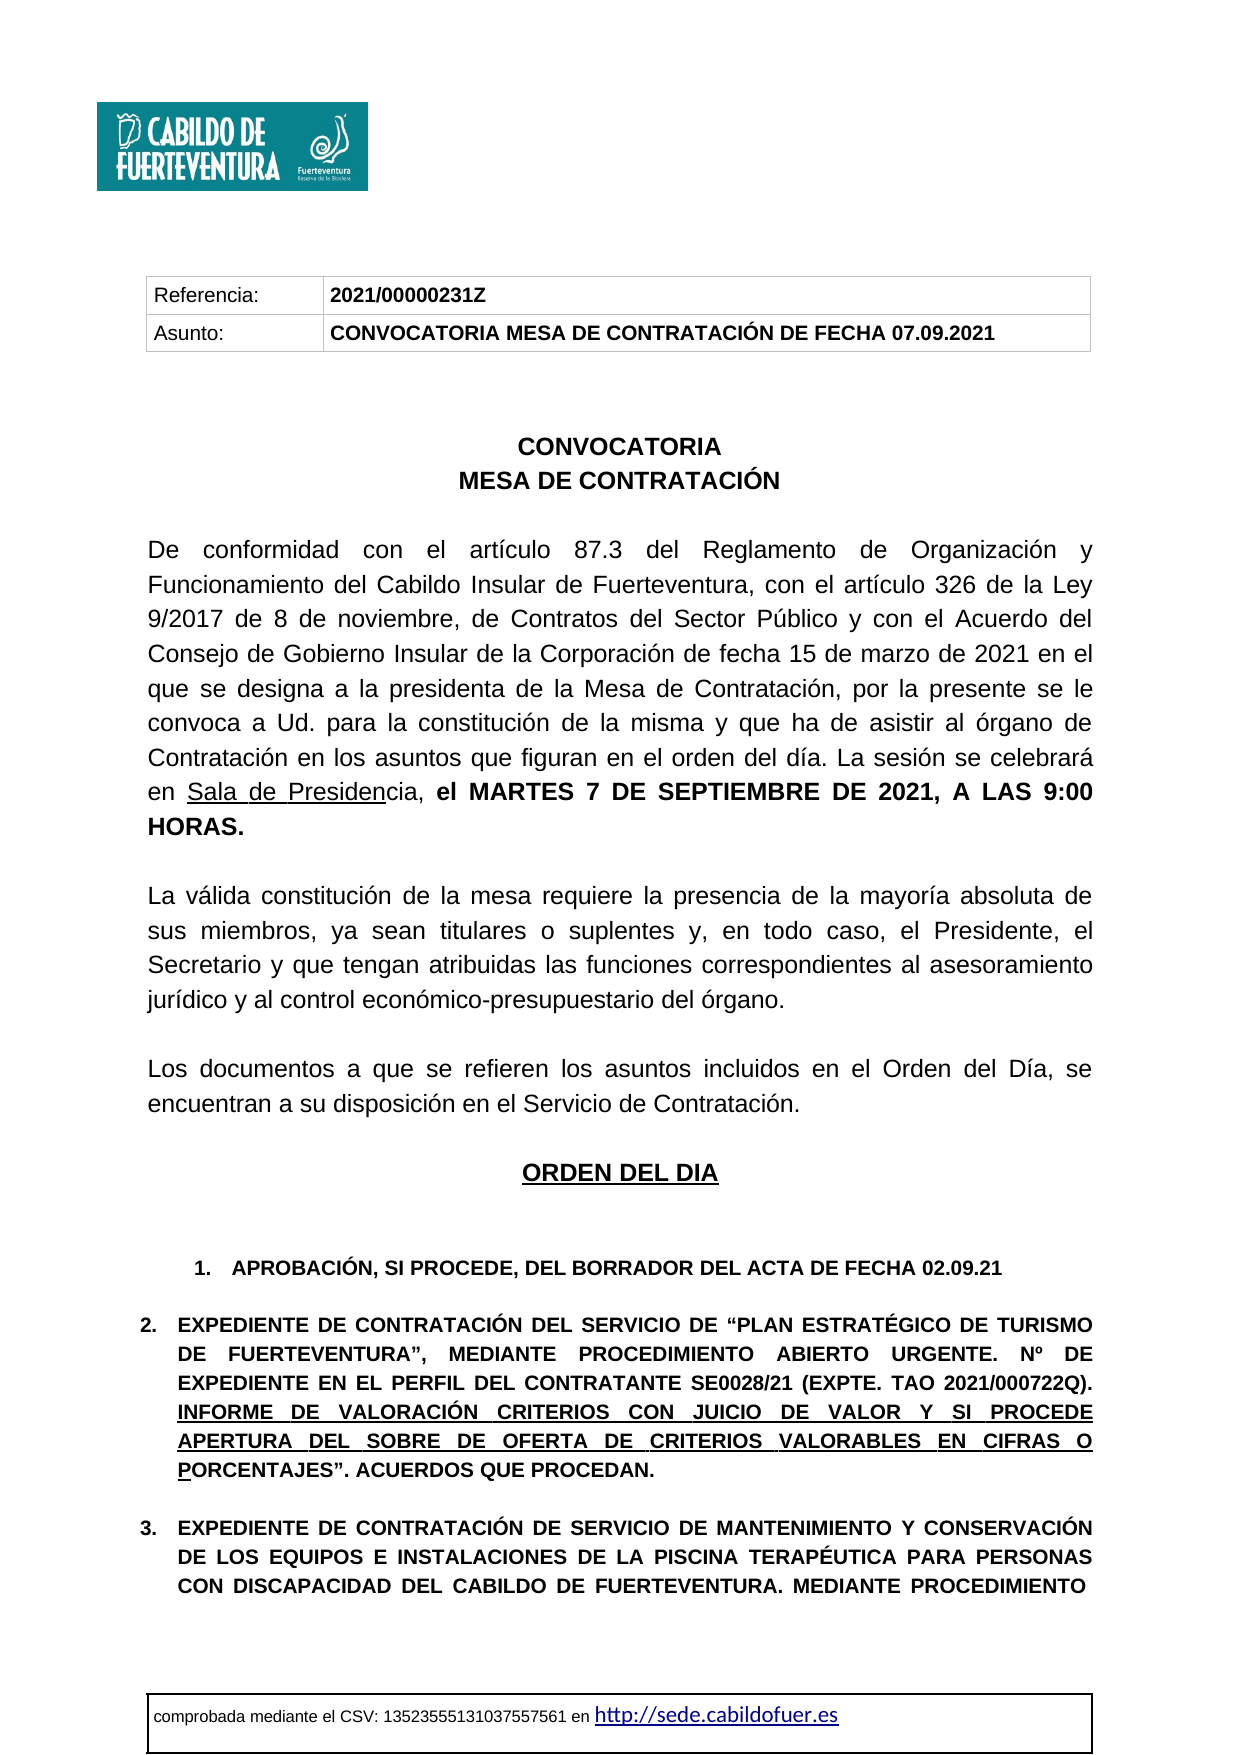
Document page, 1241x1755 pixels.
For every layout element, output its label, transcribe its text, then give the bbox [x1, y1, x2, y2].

list EXPEDIENTE DE CONTRATACIÓN DE SERVICIO DE MANTENIMIENTO Y CONSERVACIÓN DE LOS EQUIPOS E INSTALACIONES DE LA PISCINA TERAPÉUTICA PARA PERSONAS CON DISCAPACIDAD DEL CABILDO DE FUERTEVENTURA. MEDIANTE PROCEDIMIENTO [140, 1516, 1093, 1597]
list APROBACIÓN, SI PROCEDE, DEL BORRADOR DEL ACTA DE FECHA 02.09.21 [194, 1256, 1107, 1279]
text ORDEN DEL DIA [133, 1158, 1107, 1187]
text La válida constitución de la mesa requiere la presencia de la mayoría absoluta de sus miembros, ya sean titulares o suplentes y, en todo caso, el Presidente, el Secretario y que tengan atribuidas las funciones correspondientes al asesoramiento jurídico y al control económico-presupuestario del órgano. [147, 881, 1093, 1014]
subtitle CONVOCATORIA MESA DE CONTRATACIÓN [458, 432, 792, 495]
text De conformidad con el artículo 87.3 del Reglamento de Organización y Funcionamiento del Cabildo Insular de Fuerteventura, con el artículo 326 de la Ley 9/2017 de 8 de noviembre, de Contratos del Sector Público y con el Acuerdo del Consejo de Gobierno Insular de la Corporación de fecha 15 de marzo de 2021 en el que se designa a la presidenta de la Mesa de Contratación, por la presente se le convoca a Ud. para la constitución de la misma y que ha de asistir al órgano de Contratación en los asuntos que figuran en el orden del día. La sesión se celebrará en Sala de Presidencia, el MARTES 7 DE SEPTIEMBRE DE 2021, A LAS 9:00 HORAS. [147, 535, 1093, 841]
table_header Referencia: [147, 277, 323, 313]
table_cell CONVOCATORIA MESA DE CONTRATACIÓN DE FECHA 07.09.2021 [324, 315, 1090, 351]
table_header 2021/00000231Z [324, 277, 1090, 313]
text Los documentos a que se refieren los asuntos incluidos en el Orden del Día, se encuentran a su disposición en el Servicio de Contratación. [147, 1054, 1093, 1117]
list EXPEDIENTE DE CONTRATACIÓN DEL SERVICIO DE “PLAN ESTRATÉGICO DE TURISMO DE FUERTEVENTURA”, MEDIANTE PROCEDIMIENTO ABIERTO URGENTE. Nº DE EXPEDIENTE EN EL PERFIL DEL CONTRATANTE SE0028/21 (EXPTE. TAO 2021/000722Q). INFORME DE VALORACIÓN CRITERIOS CON JUICIO DE VALOR Y SI PROCEDE APERTURA DEL SOBRE DE OFERTA DE CRITERIOS VALORABLES EN CIFRAS O PORCENTAJES”. ACUERDOS QUE PROCEDAN. [140, 1313, 1093, 1482]
table_cell Asunto: [147, 315, 323, 351]
